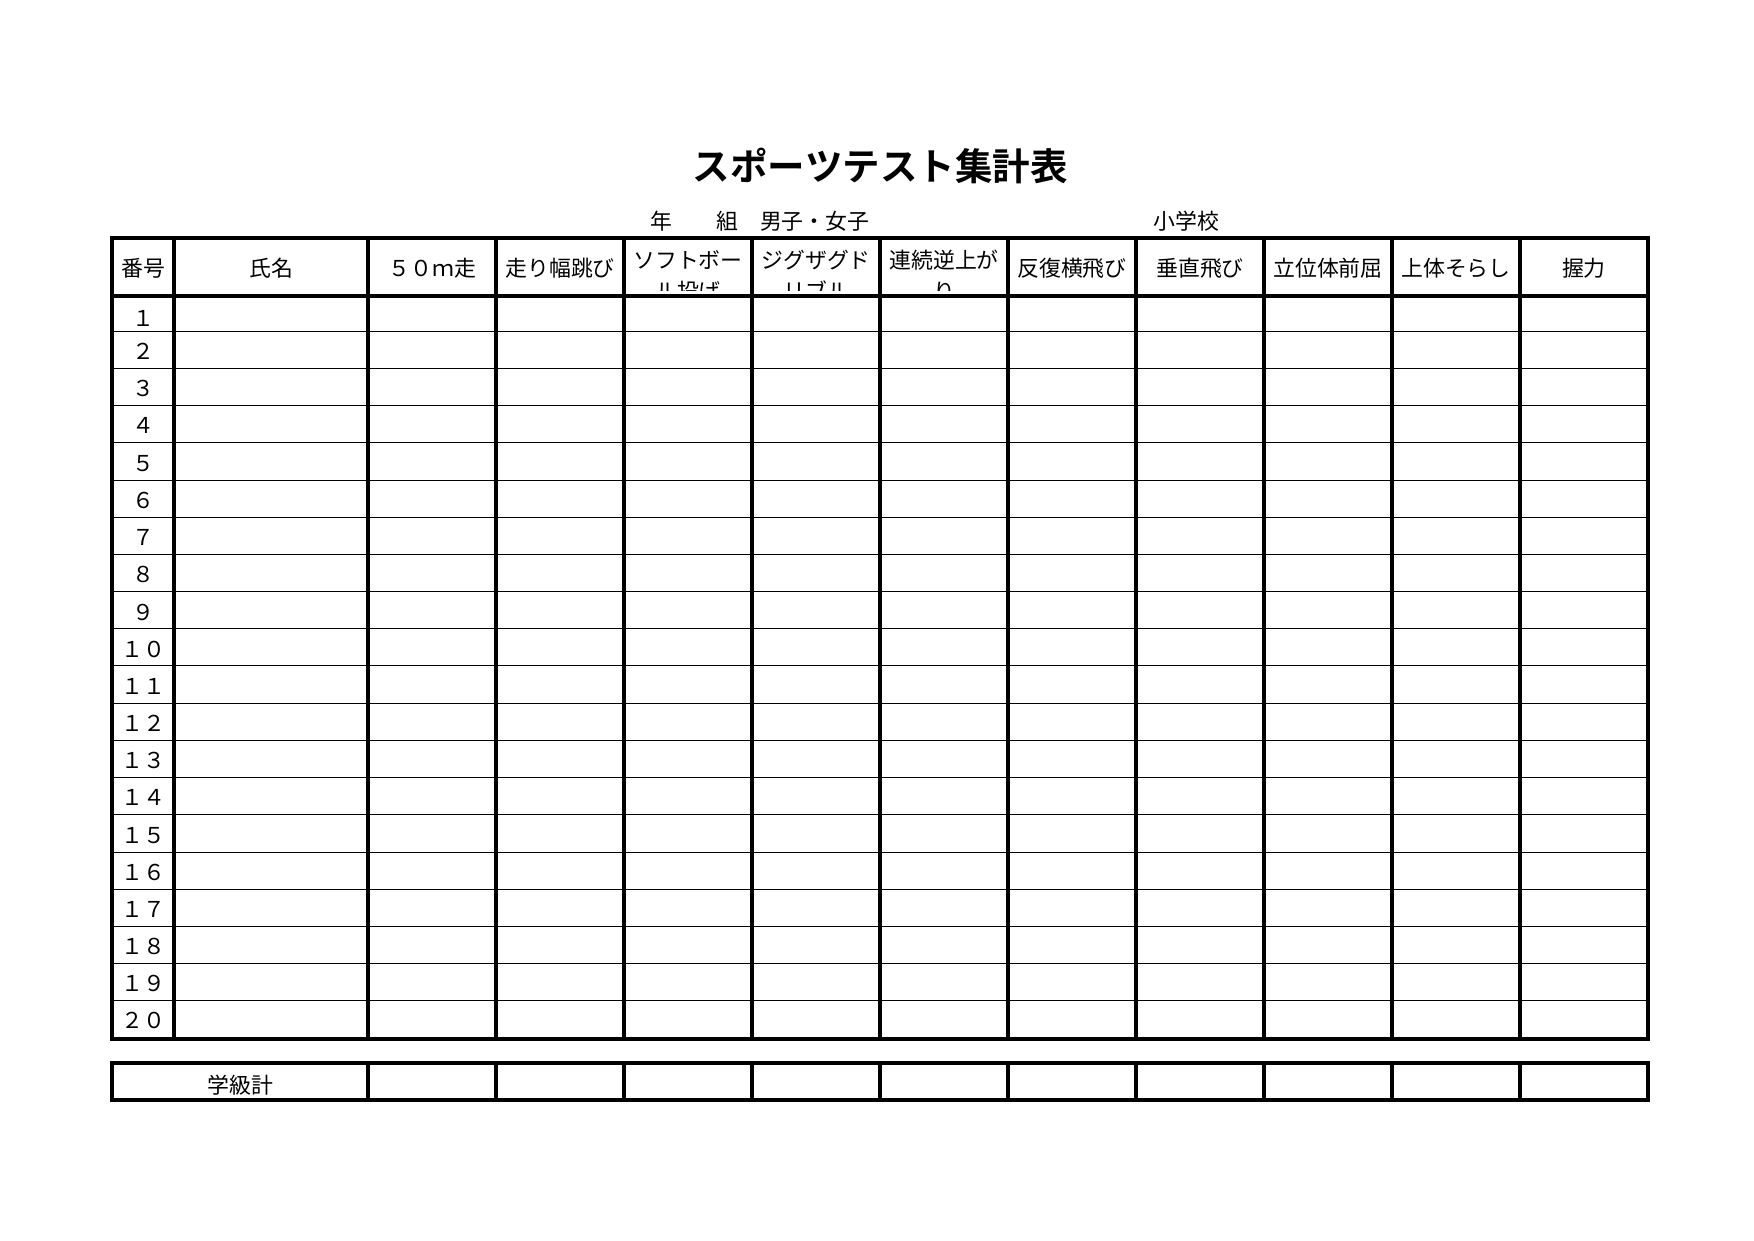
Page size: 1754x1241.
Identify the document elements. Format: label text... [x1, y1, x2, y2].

table_cell [1522, 666, 1646, 703]
table_cell [370, 890, 494, 926]
table_cell [754, 332, 878, 368]
table_cell [1266, 555, 1390, 591]
table_cell [1266, 853, 1390, 888]
table_cell [370, 1065, 494, 1098]
table_cell [370, 1001, 494, 1037]
table_header 立位体前屈 [1266, 240, 1390, 293]
table_cell [754, 666, 878, 703]
table_cell [1266, 518, 1390, 554]
table_cell [498, 629, 622, 665]
table_cell [1138, 481, 1262, 517]
table_cell ６ [114, 481, 172, 517]
table_cell [882, 443, 1006, 479]
table_cell [754, 778, 878, 814]
table_cell [176, 741, 366, 777]
table_cell ４ [114, 406, 172, 442]
table_cell ２ [114, 332, 172, 368]
table_cell [626, 1065, 750, 1098]
table_cell [754, 481, 878, 517]
table_cell [498, 369, 622, 405]
table_header 握力 [1522, 240, 1646, 293]
table_cell [498, 890, 622, 926]
table_cell [370, 964, 494, 1000]
table_cell [176, 332, 366, 368]
table_cell [1522, 555, 1646, 591]
table_cell [370, 666, 494, 703]
table_cell [626, 964, 750, 1000]
table_cell １５ [114, 815, 172, 851]
table_cell １０ [114, 629, 172, 665]
table_cell [1138, 443, 1262, 479]
table_cell [626, 1001, 750, 1037]
table_cell [1522, 704, 1646, 740]
table_cell [626, 927, 750, 963]
table_cell [370, 555, 494, 591]
table_cell [1394, 332, 1518, 368]
table_cell [498, 1001, 622, 1037]
table_cell [1394, 443, 1518, 479]
table_cell [1266, 964, 1390, 1000]
table_cell [176, 964, 366, 1000]
table_cell [1522, 927, 1646, 963]
table_cell [1138, 853, 1262, 888]
table_cell [1522, 518, 1646, 554]
table_cell [626, 518, 750, 554]
table_cell [626, 592, 750, 628]
table_cell ３ [114, 369, 172, 405]
table_cell [176, 890, 366, 926]
table_cell [1266, 1001, 1390, 1037]
table_cell [1138, 555, 1262, 591]
table_cell [1394, 964, 1518, 1000]
table_cell [1394, 778, 1518, 814]
table_cell [1010, 1065, 1134, 1098]
table_cell ９ [114, 592, 172, 628]
table_cell [498, 406, 622, 442]
table_header 上体そらし [1394, 240, 1518, 293]
table_cell [626, 853, 750, 888]
table_cell [176, 927, 366, 963]
table_cell [1522, 592, 1646, 628]
table_cell [882, 518, 1006, 554]
table_cell [1010, 778, 1134, 814]
table_cell [176, 298, 366, 331]
table_header 氏名 [176, 240, 366, 293]
table_header 走り幅跳び [498, 240, 622, 293]
table_cell [370, 592, 494, 628]
table_cell [626, 298, 750, 331]
table_cell [1138, 406, 1262, 442]
table_header ジグザグドリブル [754, 240, 878, 293]
table_cell [626, 406, 750, 442]
table_cell [1010, 741, 1134, 777]
table_cell [176, 778, 366, 814]
table_cell [754, 964, 878, 1000]
table_cell [754, 555, 878, 591]
table_cell [1266, 481, 1390, 517]
table_cell [882, 890, 1006, 926]
table_cell [1010, 815, 1134, 851]
table_cell [882, 853, 1006, 888]
table_cell [1266, 815, 1390, 851]
table_cell [1010, 704, 1134, 740]
table_cell [1394, 704, 1518, 740]
table_cell [1138, 666, 1262, 703]
table_cell [176, 815, 366, 851]
table_cell [1522, 815, 1646, 851]
table_header 垂直飛び [1138, 240, 1262, 293]
table_cell [498, 481, 622, 517]
table_cell [1394, 890, 1518, 926]
title スポーツテスト集計表 [112, 137, 1648, 191]
table_cell [1522, 890, 1646, 926]
table_cell [1394, 298, 1518, 331]
table_cell [1394, 406, 1518, 442]
table_cell [754, 1065, 878, 1098]
table_cell [754, 890, 878, 926]
table_cell [1394, 853, 1518, 888]
table_cell [370, 629, 494, 665]
table_cell [176, 704, 366, 740]
table_cell 学級計 [114, 1065, 366, 1098]
table_cell [1010, 406, 1134, 442]
table_cell [370, 518, 494, 554]
table_cell [1266, 443, 1390, 479]
table_cell [1522, 853, 1646, 888]
table_cell [498, 443, 622, 479]
table_cell [176, 629, 366, 665]
table_cell [626, 481, 750, 517]
table_cell [1138, 332, 1262, 368]
table_cell [1010, 890, 1134, 926]
table_cell [626, 555, 750, 591]
table_cell [1138, 369, 1262, 405]
table_cell [1522, 298, 1646, 331]
table_cell [1266, 592, 1390, 628]
table_cell [1394, 741, 1518, 777]
table_cell [882, 481, 1006, 517]
table_cell [498, 592, 622, 628]
table_cell [1138, 704, 1262, 740]
table_cell [1138, 1065, 1262, 1098]
table_cell [1394, 481, 1518, 517]
table_cell [1522, 443, 1646, 479]
table_cell [1138, 741, 1262, 777]
table_cell [176, 369, 366, 405]
table_cell １７ [114, 890, 172, 926]
table_cell [882, 741, 1006, 777]
table_cell [1138, 1001, 1262, 1037]
table_cell [1394, 927, 1518, 963]
text 年 組 男子・女子 小学校 [112, 204, 1648, 236]
table_cell [112, 1041, 1648, 1061]
table_cell [1138, 298, 1262, 331]
table_cell [626, 704, 750, 740]
table_cell [882, 927, 1006, 963]
table_cell [498, 555, 622, 591]
table_cell [498, 666, 622, 703]
table_cell [1266, 629, 1390, 665]
table_cell [370, 815, 494, 851]
table_cell [176, 481, 366, 517]
table_cell [1138, 890, 1262, 926]
table_cell [882, 555, 1006, 591]
table_cell [1522, 369, 1646, 405]
table_cell [1138, 964, 1262, 1000]
table_cell [1010, 332, 1134, 368]
table_cell [176, 443, 366, 479]
table_cell [1010, 964, 1134, 1000]
table_cell [498, 704, 622, 740]
table_cell [1394, 369, 1518, 405]
table_cell [498, 518, 622, 554]
table_cell [882, 332, 1006, 368]
table_cell [1010, 298, 1134, 331]
table_cell [1394, 629, 1518, 665]
table_cell [882, 666, 1006, 703]
table_cell [882, 406, 1006, 442]
table_cell [370, 927, 494, 963]
table_cell [176, 592, 366, 628]
table_cell [754, 629, 878, 665]
table_cell [1010, 666, 1134, 703]
table_cell [176, 518, 366, 554]
table_cell [754, 369, 878, 405]
table_cell [882, 815, 1006, 851]
table_cell [176, 666, 366, 703]
table_cell [1138, 815, 1262, 851]
table_cell [1138, 778, 1262, 814]
table_cell １８ [114, 927, 172, 963]
table_cell [1010, 481, 1134, 517]
table_cell [882, 964, 1006, 1000]
table_header ５０ｍ走 [370, 240, 494, 293]
table_cell [370, 332, 494, 368]
table_cell [626, 815, 750, 851]
table_cell [754, 406, 878, 442]
table_cell [370, 704, 494, 740]
table_header ソフトボール投げ [626, 240, 750, 293]
table_cell [1010, 592, 1134, 628]
table_cell [754, 518, 878, 554]
table_cell [370, 481, 494, 517]
table_cell [626, 890, 750, 926]
table_cell [626, 369, 750, 405]
table_cell [1522, 629, 1646, 665]
table_cell [1266, 332, 1390, 368]
table_cell [370, 406, 494, 442]
table_cell [1266, 406, 1390, 442]
table_cell [882, 592, 1006, 628]
table_cell [1522, 1065, 1646, 1098]
table_cell [1010, 443, 1134, 479]
table_cell [1266, 1065, 1390, 1098]
table_cell [1266, 298, 1390, 331]
table_cell １１ [114, 666, 172, 703]
table_cell [498, 741, 622, 777]
table_cell １ [114, 298, 172, 331]
table_cell [626, 778, 750, 814]
table_cell [754, 704, 878, 740]
table_cell [882, 1065, 1006, 1098]
table_cell [1010, 369, 1134, 405]
table_cell [370, 778, 494, 814]
table_cell [1394, 518, 1518, 554]
table_cell [754, 815, 878, 851]
table_cell [1394, 555, 1518, 591]
table_cell [498, 298, 622, 331]
table_cell [1394, 1065, 1518, 1098]
table_cell [1010, 518, 1134, 554]
table_cell [1010, 629, 1134, 665]
table_cell [176, 555, 366, 591]
table_header 反復横飛び [1010, 240, 1134, 293]
table_cell [498, 815, 622, 851]
table_cell [1138, 592, 1262, 628]
table_cell １２ [114, 704, 172, 740]
table_cell [754, 853, 878, 888]
table_cell [498, 853, 622, 888]
table_cell １９ [114, 964, 172, 1000]
table_cell [754, 298, 878, 331]
table_cell [882, 704, 1006, 740]
table_cell [176, 406, 366, 442]
table_cell [1138, 629, 1262, 665]
table_cell ７ [114, 518, 172, 554]
table_cell [1010, 1001, 1134, 1037]
table_cell １３ [114, 741, 172, 777]
table_cell [1010, 555, 1134, 591]
table_cell [1266, 666, 1390, 703]
table_cell [626, 629, 750, 665]
table_cell [754, 443, 878, 479]
table_cell [1138, 927, 1262, 963]
table_cell [498, 778, 622, 814]
table_cell [1266, 741, 1390, 777]
table_header 連続逆上がり [882, 240, 1006, 293]
table_cell [626, 666, 750, 703]
table_cell [626, 332, 750, 368]
table_cell [1394, 815, 1518, 851]
table_cell [882, 298, 1006, 331]
table_cell [370, 298, 494, 331]
table_cell [498, 927, 622, 963]
table_cell [754, 1001, 878, 1037]
table_cell [626, 741, 750, 777]
table_cell [370, 443, 494, 479]
table_cell [1266, 890, 1390, 926]
table_cell [176, 1001, 366, 1037]
table_cell [1266, 927, 1390, 963]
table_cell [498, 1065, 622, 1098]
table_cell [1266, 778, 1390, 814]
table_cell [498, 964, 622, 1000]
table_cell [1010, 927, 1134, 963]
table_cell [1522, 741, 1646, 777]
table_cell [1522, 406, 1646, 442]
table_cell [1394, 592, 1518, 628]
table_cell [882, 629, 1006, 665]
table_cell １４ [114, 778, 172, 814]
table_header 番号 [114, 240, 172, 293]
table_cell [882, 778, 1006, 814]
table_cell ２０ [114, 1001, 172, 1037]
table_cell [1010, 853, 1134, 888]
table_cell [370, 741, 494, 777]
table_cell [754, 927, 878, 963]
table_cell [1266, 369, 1390, 405]
table_cell [1522, 481, 1646, 517]
table_cell [1394, 666, 1518, 703]
table_cell [1522, 778, 1646, 814]
table_cell ５ [114, 443, 172, 479]
table_cell [176, 853, 366, 888]
table_cell [626, 443, 750, 479]
table_cell [754, 741, 878, 777]
table_cell [1138, 518, 1262, 554]
table_cell [1522, 332, 1646, 368]
table_cell [1266, 704, 1390, 740]
table_cell [1394, 1001, 1518, 1037]
table_cell １６ [114, 853, 172, 888]
table_cell [882, 369, 1006, 405]
table_cell [370, 853, 494, 888]
table_cell [1522, 1001, 1646, 1037]
table_cell [1522, 964, 1646, 1000]
table_cell ８ [114, 555, 172, 591]
table_cell [882, 1001, 1006, 1037]
table_cell [370, 369, 494, 405]
table_cell [754, 592, 878, 628]
table_cell [498, 332, 622, 368]
